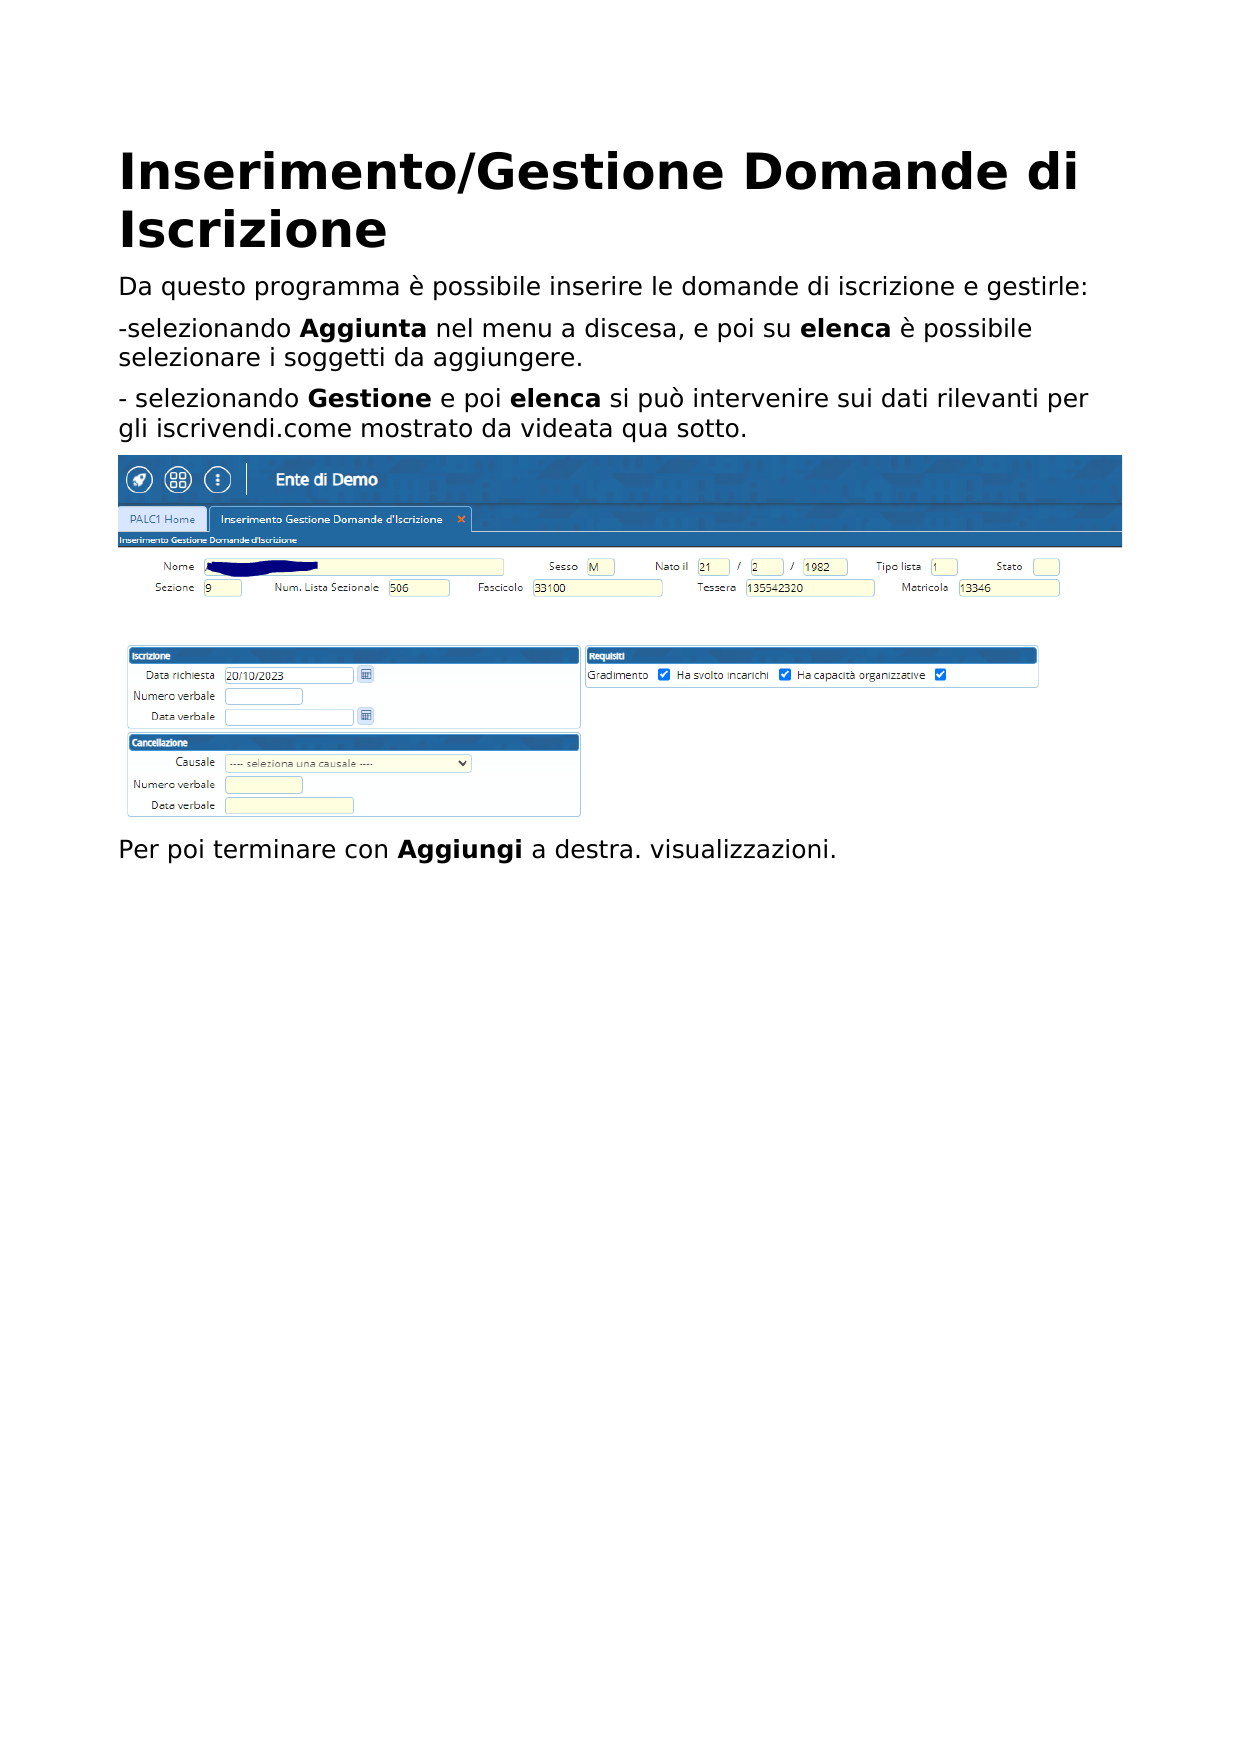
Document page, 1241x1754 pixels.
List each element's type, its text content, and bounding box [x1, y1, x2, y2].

subtitle Inserimento/Gestione Domande di Iscrizione [118, 143, 1122, 259]
picture [118, 455, 1123, 823]
text - selezionando Gestione e poi elenca si può intervenire sui dati rilevanti per gli iscrivendi.come mostrato da videata qua sotto. [118, 384, 1122, 443]
text Da questo programma è possibile inserire le domande di iscrizione e gestirle: [118, 272, 1122, 301]
text -selezionando Aggiunta nel menu a discesa, e poi su elenca è possibile selezionare i soggetti da aggiungere. [118, 314, 1122, 372]
text Per poi terminare con Aggiungi a destra. visualizzazioni. [118, 835, 1122, 864]
